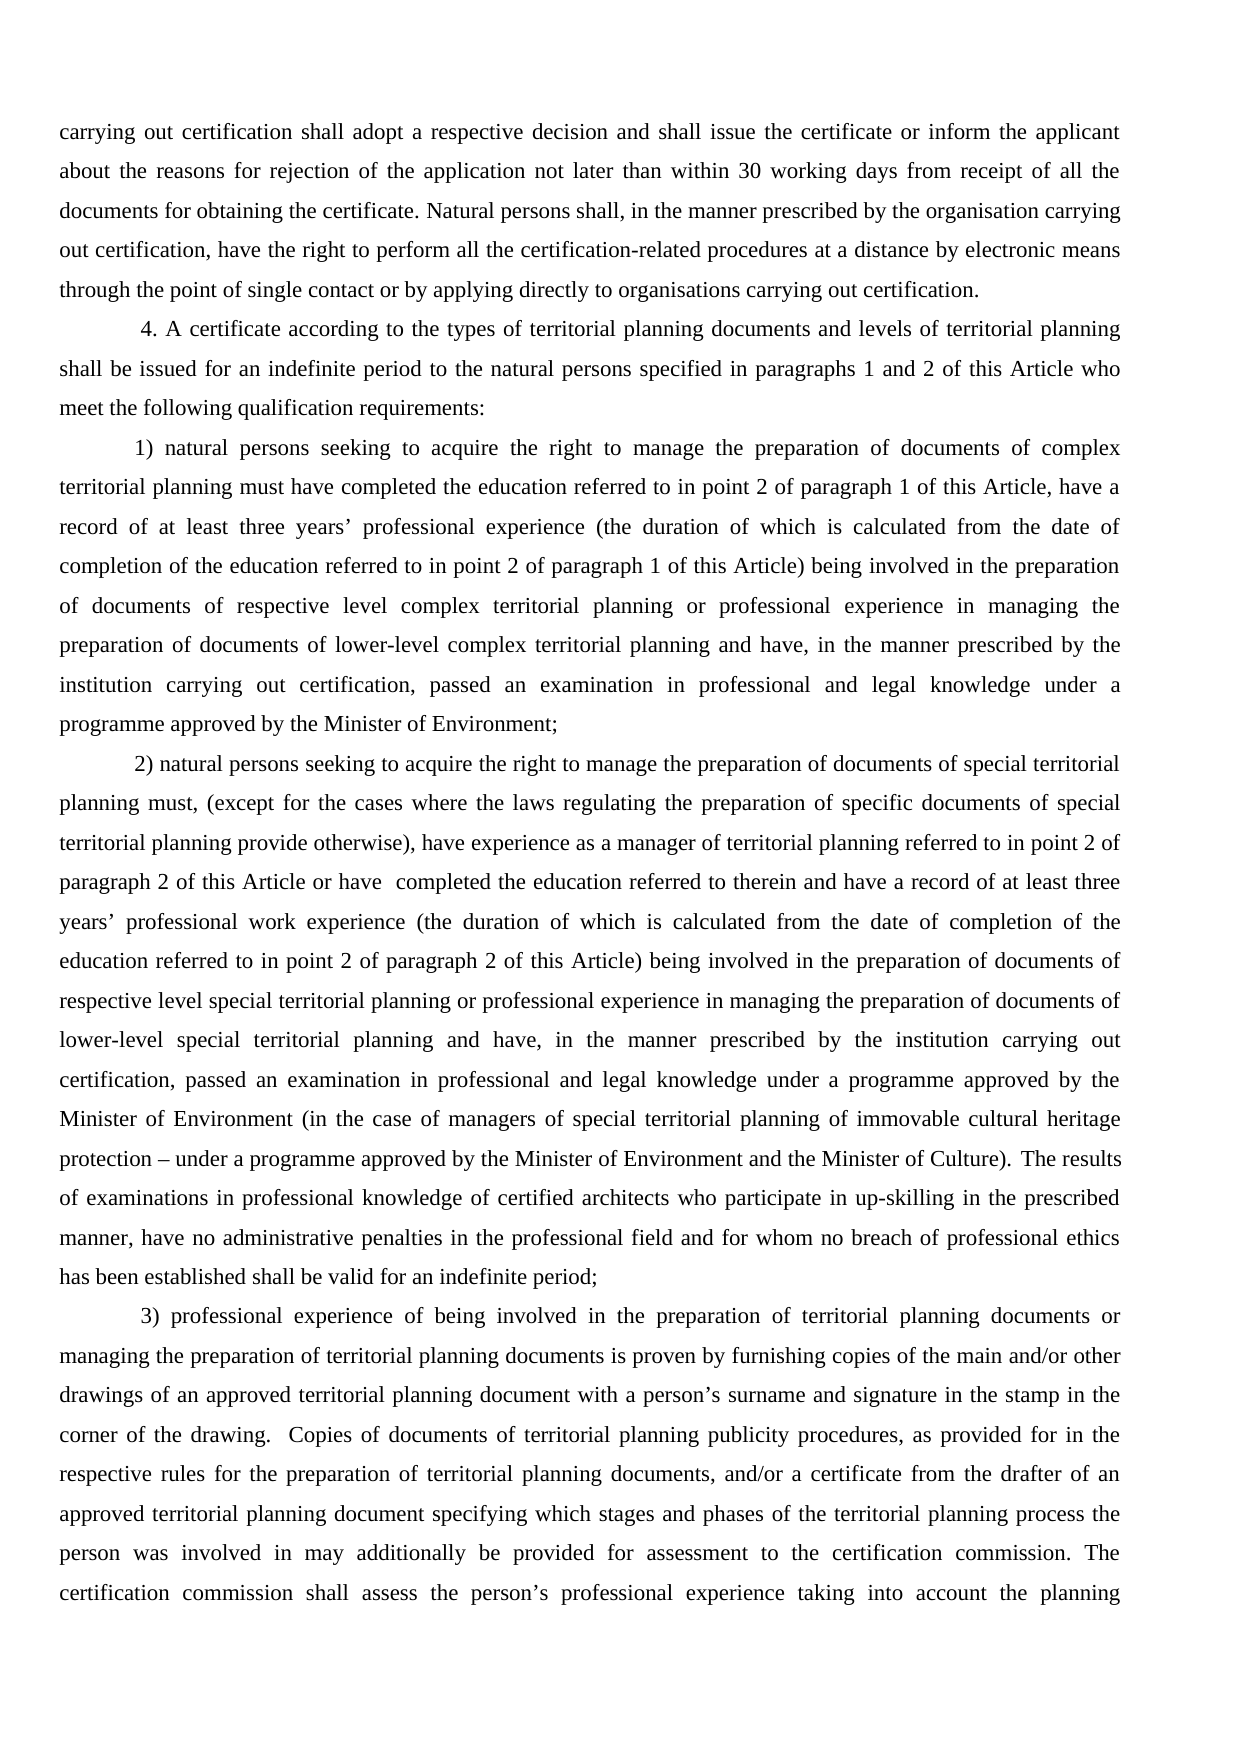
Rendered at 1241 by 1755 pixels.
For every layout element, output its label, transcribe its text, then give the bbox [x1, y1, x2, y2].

text 2) natural persons seeking to acquire the right to manage the preparation of documents of special territorial planning must, (except for the cases where the laws regulating the preparation of specific documents of special territorial planning provide otherwise), have experience as a manager of territorial planning referred to in point 2 of paragraph 2 of this Article or have completed the education referred to therein and have a record of at least three years’ professional work experience (the duration of which is calculated from the date of completion of the education referred to in point 2 of paragraph 2 of this Article) being involved in the preparation of documents of respective level special territorial planning or professional experience in managing the preparation of documents of lower-level special territorial planning and have, in the manner prescribed by the institution carrying out certification, passed an examination in professional and legal knowledge under a programme approved by the Minister of Environment (in the case of managers of special territorial planning of immovable cultural heritage protection – under a programme approved by the Minister of Environment and the Minister of Culture). The results of examinations in professional knowledge of certified architects who participate in up-skilling in the prescribed manner, have no administrative penalties in the professional field and for whom no breach of professional ethics has been established shall be valid for an indefinite period; [59, 750, 1122, 1289]
text 3) professional experience of being involved in the preparation of territorial planning documents or managing the preparation of territorial planning documents is proven by furnishing copies of the main and/or other drawings of an approved territorial planning document with a person’s surname and signature in the stamp in the corner of the drawing. Copies of documents of territorial planning publicity procedures, as provided for in the respective rules for the preparation of territorial planning documents, and/or a certificate from the drafter of an approved territorial planning document specifying which stages and phases of the territorial planning process the person was involved in may additionally be provided for assessment to the certification commission. The certification commission shall assess the person’s professional experience taking into account the planning [59, 1302, 1122, 1605]
text 4. A certificate according to the types of territorial planning documents and levels of territorial planning shall be issued for an indefinite period to the natural persons specified in paragraphs 1 and 2 of this Article who meet the following qualification requirements: [59, 316, 1122, 421]
text 1) natural persons seeking to acquire the right to manage the preparation of documents of complex territorial planning must have completed the education referred to in point 2 of paragraph 1 of this Article, have a record of at least three years’ professional experience (the duration of which is calculated from the date of completion of the education referred to in point 2 of paragraph 1 of this Article) being involved in the preparation of documents of respective level complex territorial planning or professional experience in managing the preparation of documents of lower-level complex territorial planning and have, in the manner prescribed by the institution carrying out certification, passed an examination in professional and legal knowledge under a programme approved by the Minister of Environment; [59, 434, 1122, 737]
text carrying out certification shall adopt a respective decision and shall issue the certificate or inform the applicant about the reasons for rejection of the application not later than within 30 working days from receipt of all the documents for obtaining the certificate. Natural persons shall, in the manner prescribed by the organisation carrying out certification, have the right to perform all the certification-related procedures at a distance by electronic means through the point of single contact or by applying directly to organisations carrying out certification. [59, 118, 1122, 302]
